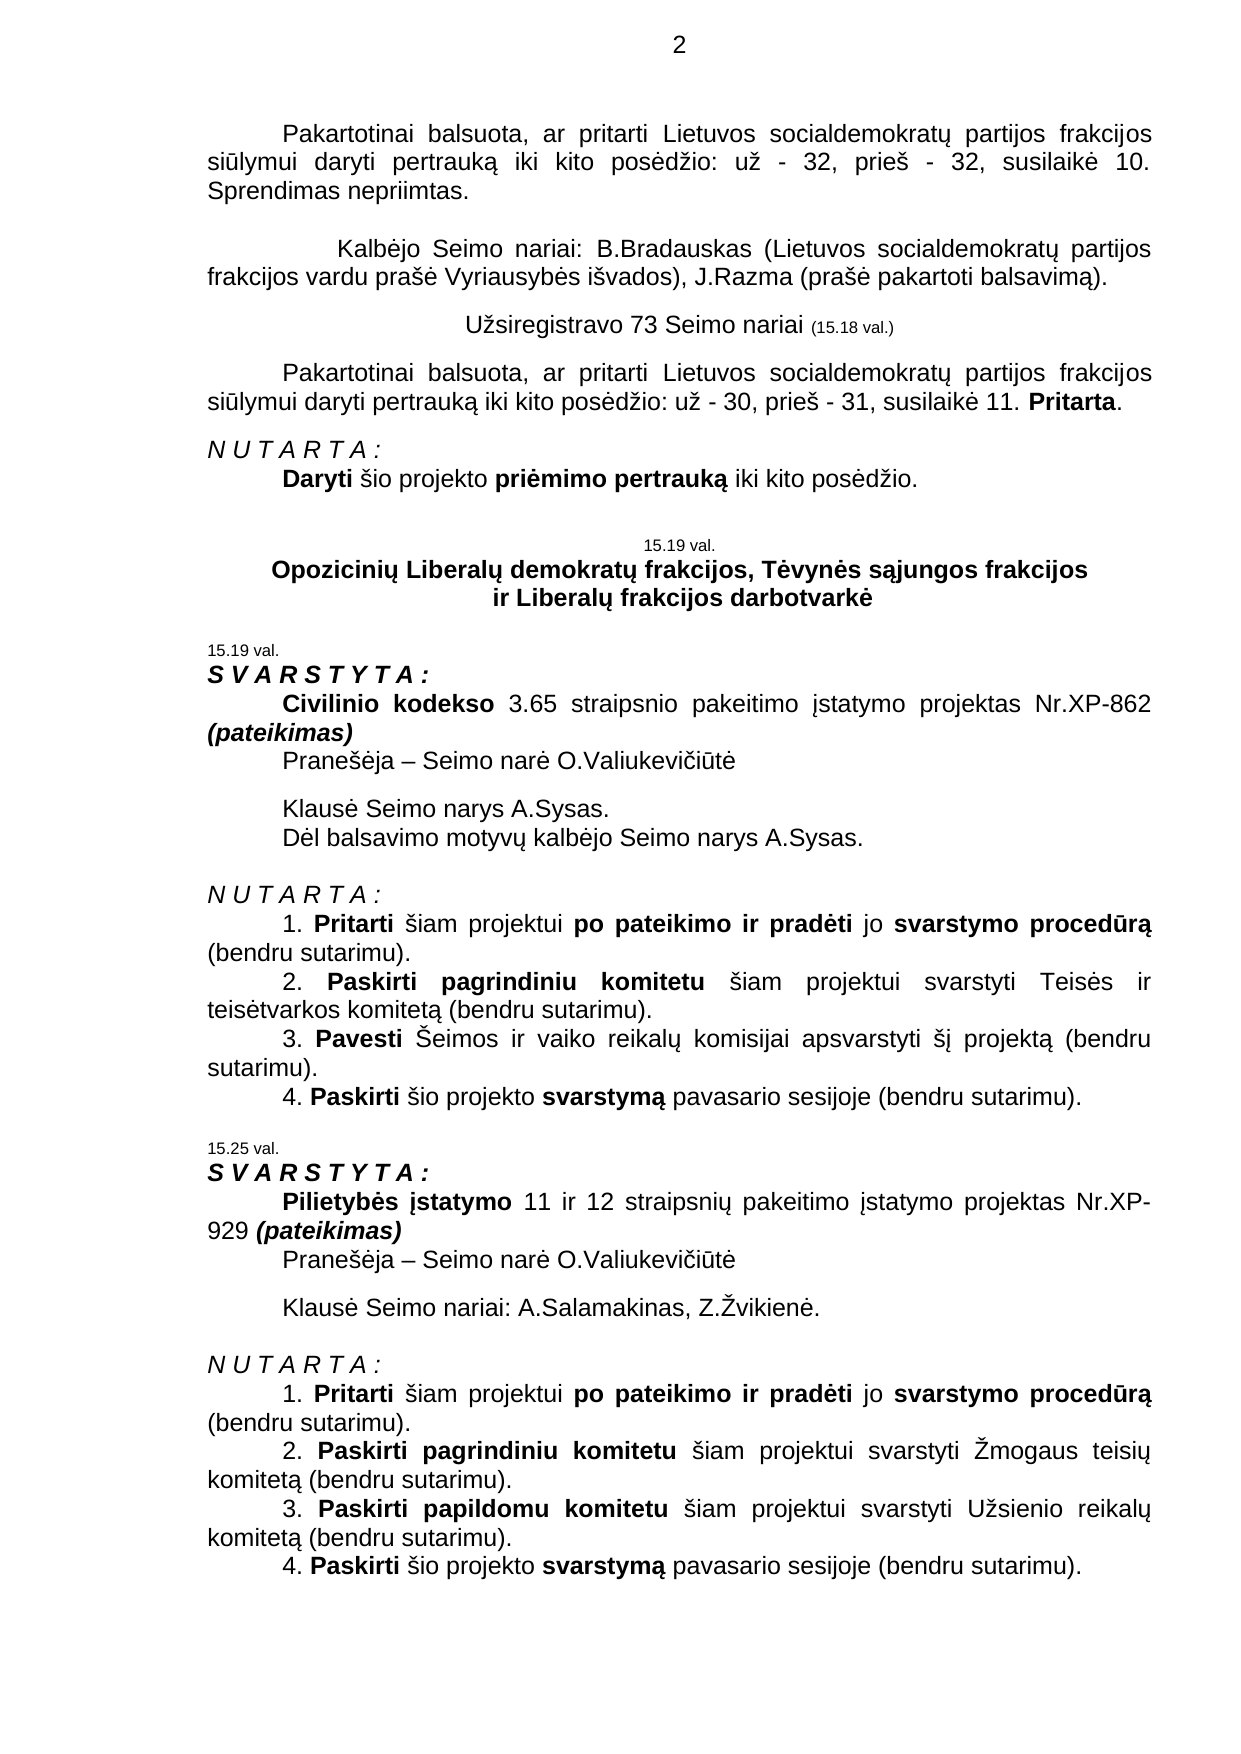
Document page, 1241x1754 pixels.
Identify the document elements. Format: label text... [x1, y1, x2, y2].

text Kalbėjo Seimo nariai: B.Bradauskas (Lietuvos socialdemokratų partijos frakcijos vardu prašė Vyriausybės išvados), J.Razma (prašė pakartoti balsavimą). [207, 233, 1152, 291]
text Pilietybės įstatymo 11 ir 12 straipsnių pakeitimo įstatymo projektas Nr.XP-929 (pateikimas) [207, 1187, 1152, 1244]
text 15.19 val. [207, 641, 1152, 660]
text S V A R S T Y T A : [207, 660, 1152, 689]
text Pakartotinai balsuota, ar pritarti Lietuvos socialdemokratų partijos frakcijos siūlymui daryti pertrauką iki kito posėdžio: už - 30, prieš - 31, susilaikė 11. Pritarta. [207, 358, 1152, 416]
text Civilinio kodekso 3.65 straipsnio pakeitimo įstatymo projektas Nr.XP-862 (pateikimas) [207, 689, 1152, 746]
text 4. Paskirti šio projekto svarstymą pavasario sesijoje (bendru sutarimu). [207, 1082, 1152, 1110]
text S V A R S T Y T A : [207, 1158, 1152, 1187]
text Pranešėja – Seimo narė O.Valiukevičiūtė [207, 746, 1152, 775]
text 3. Pavesti Šeimos ir vaiko reikalų komisijai apsvarstyti šį projektą (bendru sutarimu). [207, 1024, 1152, 1082]
text 3. Paskirti papildomu komitetu šiam projektui svarstyti Užsienio reikalų komitetą (bendru sutarimu). [207, 1494, 1152, 1551]
text 2. Paskirti pagrindiniu komitetu šiam projektui svarstyti Žmogaus teisių komitetą (bendru sutarimu). [207, 1436, 1152, 1494]
text Dėl balsavimo motyvų kalbėjo Seimo narys A.Sysas. [207, 823, 1152, 852]
text ir Liberalų frakcijos darbotvarkė [207, 583, 1152, 612]
text 2. Paskirti pagrindiniu komitetu šiam projektui svarstyti Teisės ir teisėtvarkos komitetą (bendru sutarimu). [207, 967, 1152, 1024]
text Klausė Seimo narys A.Sysas. [207, 794, 1152, 823]
text N U T A R T A : [207, 880, 1152, 909]
text N U T A R T A : [207, 1350, 1152, 1379]
text 15.19 val. [207, 535, 1152, 554]
text Užsiregistravo 73 Seimo nariai (15.18 val.) [207, 310, 1152, 339]
text Pakartotinai balsuota, ar pritarti Lietuvos socialdemokratų partijos frakcijos siūlymui daryti pertrauką iki kito posėdžio: už - 32, prieš - 32, susilaikė 10. Sprendimas nepriimtas. [207, 118, 1152, 205]
text Daryti šio projekto priėmimo pertrauką iki kito posėdžio. [207, 463, 1152, 492]
text 1. Pritarti šiam projektui po pateikimo ir pradėti jo svarstymo procedūrą (bendru sutarimu). [207, 1379, 1152, 1436]
text 15.25 val. [207, 1139, 1152, 1158]
text Opozicinių Liberalų demokratų frakcijos, Tėvynės sąjungos frakcijos [207, 554, 1152, 583]
text 1. Pritarti šiam projektui po pateikimo ir pradėti jo svarstymo procedūrą (bendru sutarimu). [207, 909, 1152, 967]
text N U T A R T A : [207, 435, 1152, 463]
text 4. Paskirti šio projekto svarstymą pavasario sesijoje (bendru sutarimu). [207, 1551, 1152, 1580]
text Pranešėja – Seimo narė O.Valiukevičiūtė [207, 1244, 1152, 1273]
text Klausė Seimo nariai: A.Salamakinas, Z.Žvikienė. [207, 1292, 1152, 1321]
